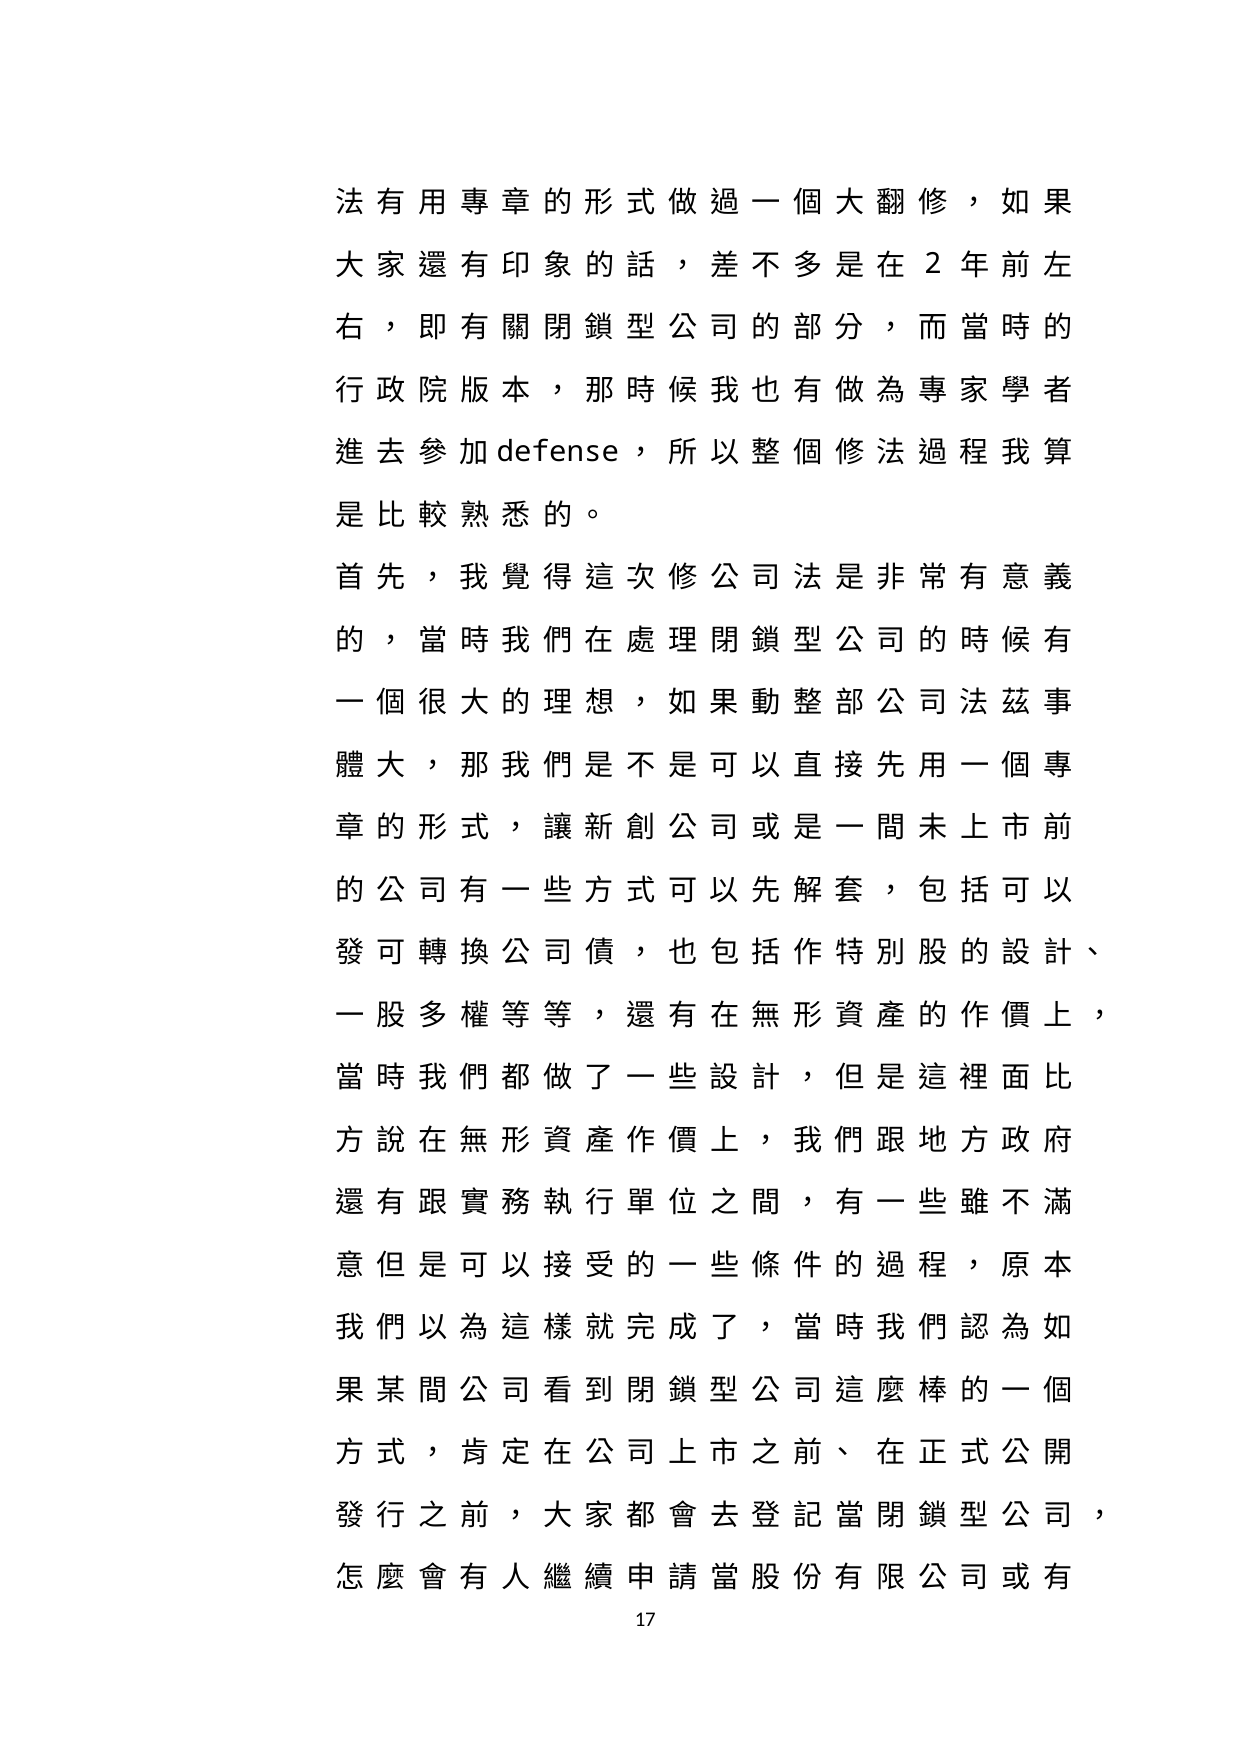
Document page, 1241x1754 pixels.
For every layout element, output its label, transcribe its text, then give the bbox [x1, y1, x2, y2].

text 首先，我覺得這次修公司法是非常有意義的，當時我們在處理閉鎖型公司的時候有一個很大的理想，如果動整部公司法茲事體大，那我們是不是可以直接先用一個專章的形式，讓新創公司或是一間未上市前的公司有一些方式可以先解套，包括可以發可轉換公司債，也包括作特別股的設計、一股多權等等，還有在無形資產的作價上，當時我們都做了一些設計，但是這裡面比方說在無形資產作價上，我們跟地方政府還有跟實務執行單位之間，有一些雖不滿意但是可以接受的一些條件的過程，原本我們以為這樣就完成了，當時我們認為如果某間公司看到閉鎖型公司這麼棒的一個方式，肯定在公司上市之前、在正式公開發行之前，大家都會去登記當閉鎖型公司，怎麼會有人繼續申請當股份有限公司或有限公司？這件事情不make sense嗎？因為已經有一個這麼多工具的系統可以讓你使用了，可是這幾年來我們在實務上看到申請的公司還是以股份有限公司和有限公司居多，這跟我們當時的理想有一段距離，所以我覺得這次修法有一個特別重大的意義，就是我們讓這件事情變得正規化，把一些當時在閉鎖型公司的精神帶進來真正的公司法裡面，我覺得這是非常有意義的。 [295, 533, 1078, 1596]
text 趙式隆理事長：主席、各位委員。我是台灣矽谷創業家協會理事長，同時我自己也是一個真實意義上的連續創業者，我們在談公司法的時候也有談到有關境外公司的事情，剛好我在台灣創立過2間公司，也在境外做過控股的結構，所以今天這個題目對我來說是特別有意義。另外再跟大家報告一下，在這次公司法修法之前，我們在公司法有用專章的形式做過一個大翻修，如果大家還有印象的話，差不多是在2年前左右，即有關閉鎖型公司的部分，而當時的行政院版本，那時候我也有做為專家學者進去參加defense，所以整個修法過程我算是比較熟悉的。 [206, 158, 1078, 533]
